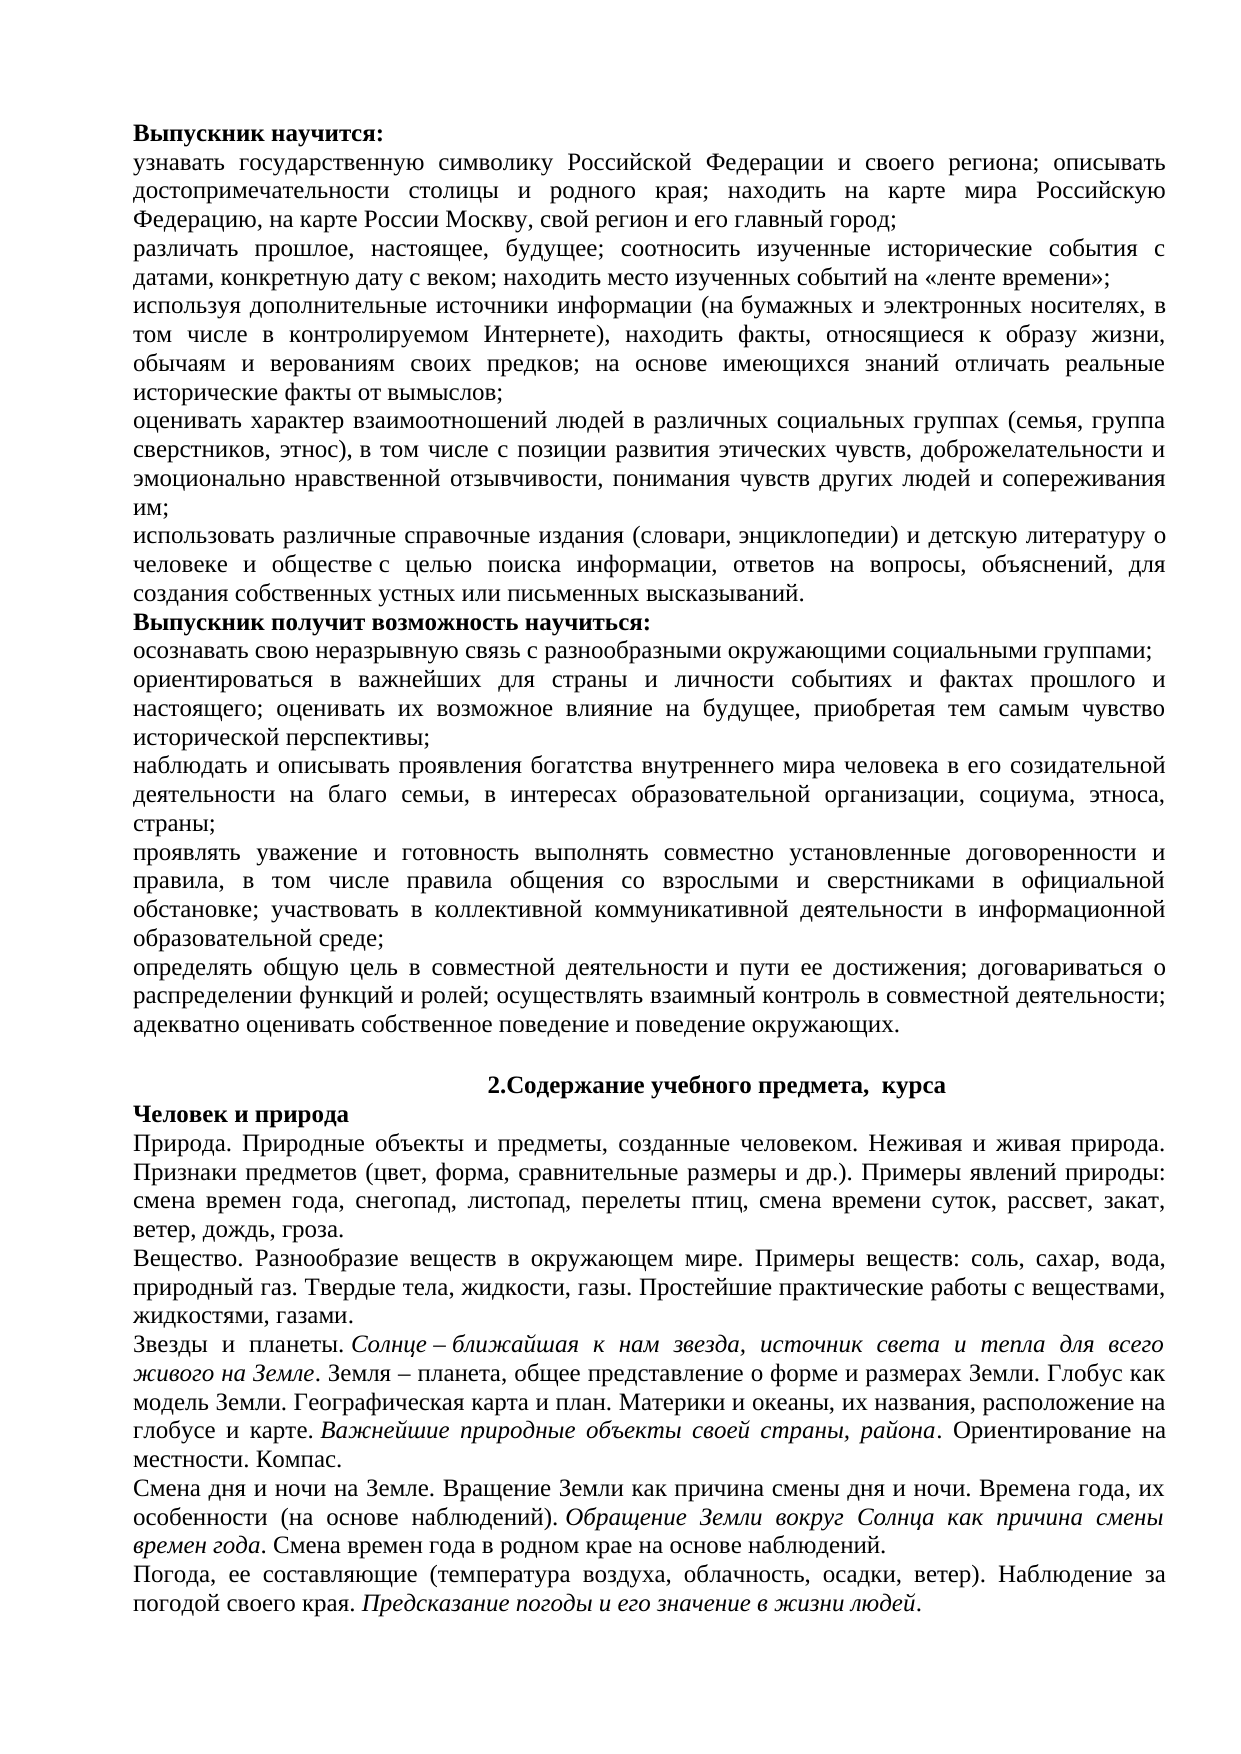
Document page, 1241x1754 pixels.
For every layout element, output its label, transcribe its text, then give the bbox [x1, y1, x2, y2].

text различать прошлое, настоящее, будущее; соотносить изученные исторические события с датами, конкретную дату с веком; находить место изученных событий на «ленте времени»; [133, 233, 1167, 291]
text Смена дня и ночи на Земле. Вращение Земли как причина смены дня и ночи. Времена года, их особенности (на основе наблюдений). Обращение Земли вокруг Солнца как причина смены времен года. Смена времен года в родном крае на основе наблюдений. [133, 1473, 1167, 1559]
text используя дополнительные источники информации (на бумажных и электронных носителях, в том числе в контролируемом Интернете), находить факты, относящиеся к образу жизни, обычаям и верованиям своих предков; на основе имеющихся знаний отличать реальные исторические факты от вымыслов; [133, 291, 1167, 406]
text определять общую цель в совместной деятельности и пути ее достижения; договариваться о распределении функций и ролей; осуществлять взаимный контроль в совместной деятельности; адекватно оценивать собственное поведение и поведение окружающих. [133, 952, 1167, 1038]
text ориентироваться в важнейших для страны и личности событиях и фактах прошлого и настоящего; оценивать их возможное влияние на будущее, приобретая тем самым чувство исторической перспективы; [133, 664, 1167, 751]
text Погода, ее составляющие (температура воздуха, облачность, осадки, ветер). Наблюдение за погодой своего края. Предсказание погоды и его значение в жизни людей. [133, 1559, 1167, 1617]
text Вещество. Разнообразие веществ в окружающем мире. Примеры веществ: соль, сахар, вода, природный газ. Твердые тела, жидкости, газы. Простейшие практические работы с веществами, жидкостями, газами. [133, 1243, 1167, 1329]
text Звезды и планеты. Солнце – ближайшая к нам звезда, источник света и тепла для всего живого на Земле. Земля – планета, общее представление о форме и размерах Земли. Глобус как модель Земли. Географическая карта и план. Материки и океаны, их названия, расположение на глобусе и карте. Важнейшие природные объекты своей страны, района. Ориентирование на местности. Компас. [133, 1329, 1167, 1473]
text Природа. Природные объекты и предметы, созданные человеком. Неживая и живая природа. Признаки предметов (цвет, форма, сравнительные размеры и др.). Примеры явлений природы: смена времен года, снегопад, листопад, перелеты птиц, смена времени суток, рассвет, закат, ветер, дождь, гроза. [133, 1128, 1167, 1243]
text Выпускник научится: [133, 118, 1167, 147]
text оценивать характер взаимоотношений людей в различных социальных группах (семья, группа сверстников, этнос), в том числе с позиции развития этических чувств, доброжелательности и эмоционально нравственной отзывчивости, понимания чувств других людей и сопереживания им; [133, 406, 1167, 521]
text наблюдать и описывать проявления богатства внутреннего мира человека в его созидательной деятельности на благо семьи, в интересах образовательной организации, социума, этноса, страны; [133, 751, 1167, 837]
text 2.Содержание учебного предмета, курса [267, 1069, 1167, 1099]
text Человек и природа [133, 1099, 1167, 1128]
text Выпускник получит возможность научиться: [133, 607, 1167, 636]
text проявлять уважение и готовность выполнять совместно установленные договоренности и правила, в том числе правила общения со взрослыми и сверстниками в официальной обстановке; участвовать в коллективной коммуникативной деятельности в информационной образовательной среде; [133, 837, 1167, 952]
text узнавать государственную символику Российской Федерации и своего региона; описывать достопримечательности столицы и родного края; находить на карте мира Российскую Федерацию, на карте России Москву, свой регион и его главный город; [133, 147, 1167, 233]
text использовать различные справочные издания (словари, энциклопедии) и детскую литературу о человеке и обществе с целью поиска информации, ответов на вопросы, объяснений, для создания собственных устных или письменных высказываний. [133, 521, 1167, 607]
text осознавать свою неразрывную связь с разнообразными окружающими социальными группами; [133, 636, 1167, 664]
